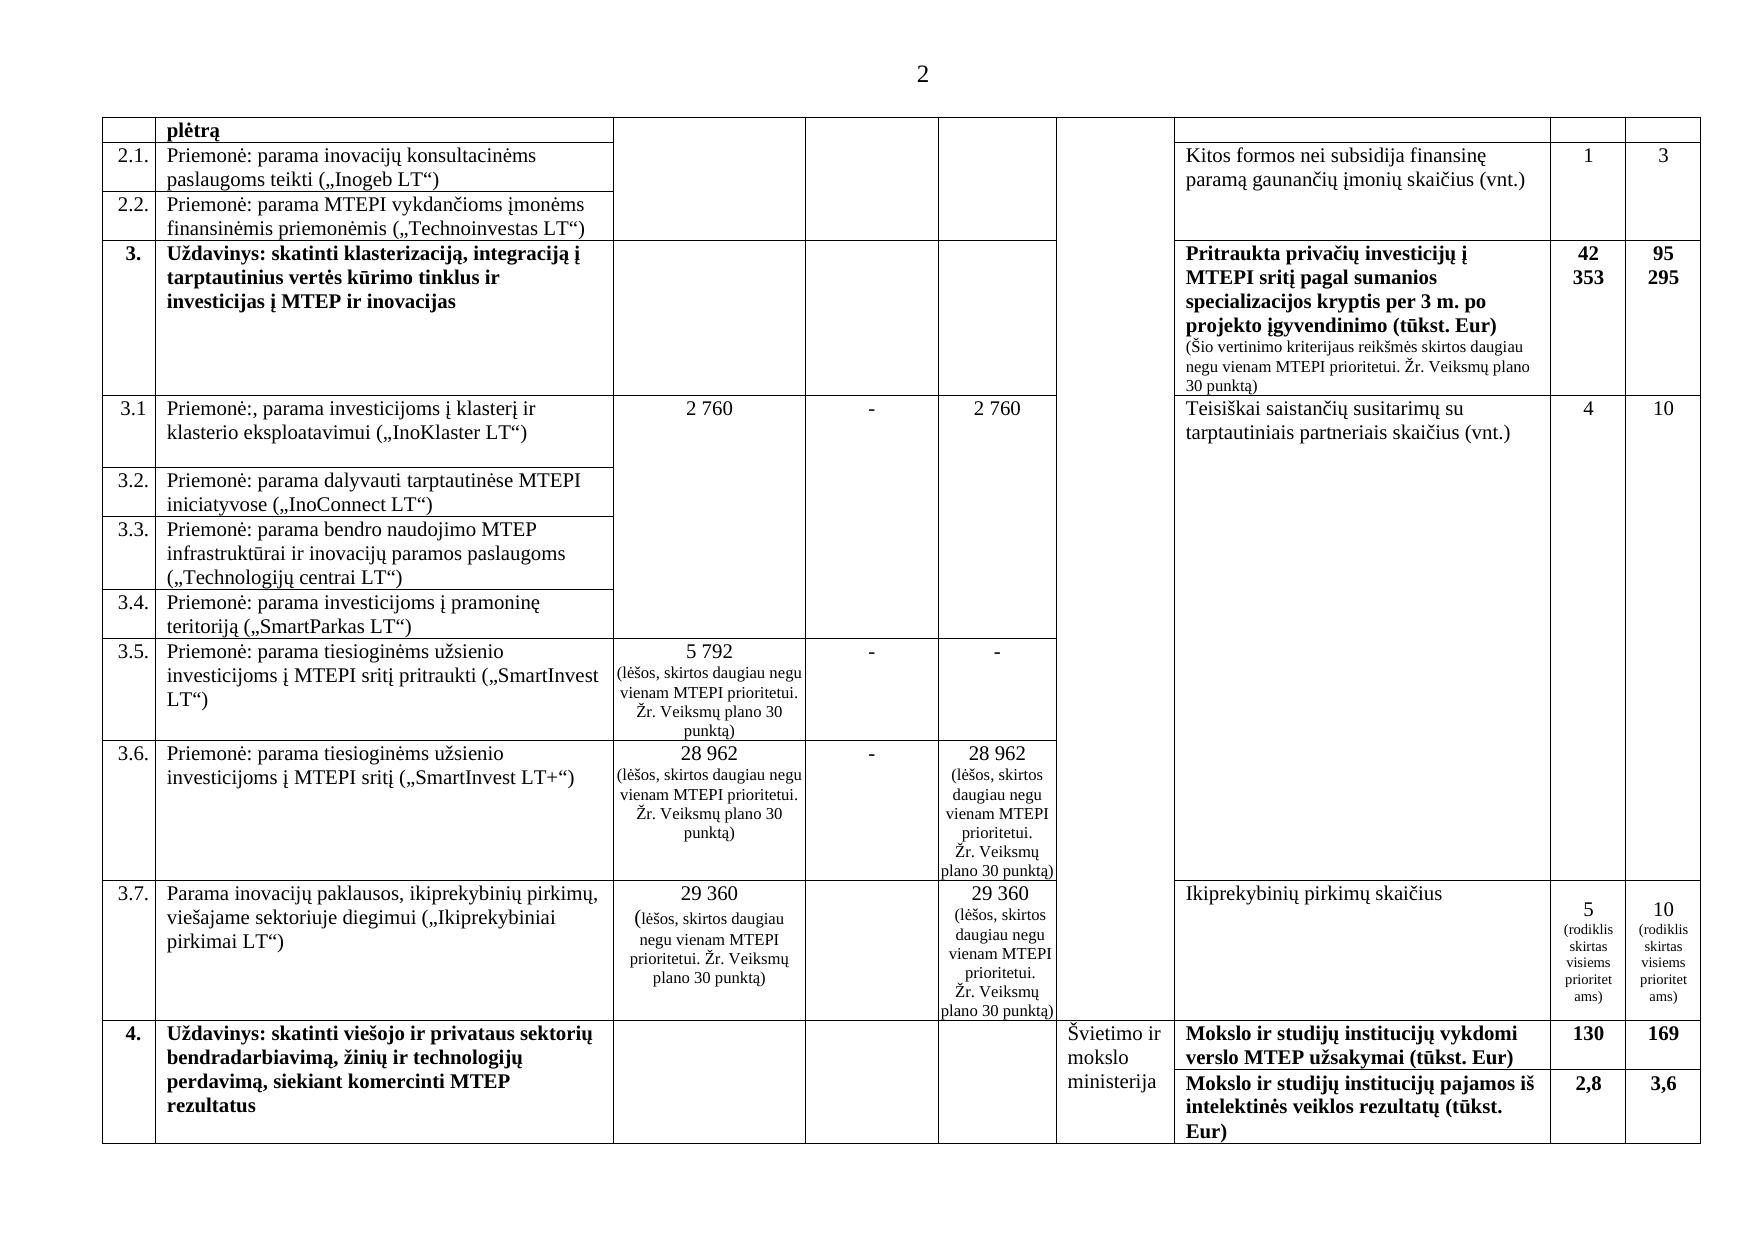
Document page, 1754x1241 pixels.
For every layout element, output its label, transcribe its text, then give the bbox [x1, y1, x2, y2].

table_cell 3.4. [103, 590, 155, 638]
table_cell 10 (rodiklis skirtas visiems prioritetams) [1626, 881, 1700, 1020]
table_cell Parama inovacijų paklausos, ikiprekybinių pirkimų, viešajame sektoriuje diegimui („Ikiprekybiniai pirkimai LT“) [156, 881, 613, 1020]
table_cell Priemonė:, parama investicijoms į klasterį ir klasterio eksploatavimui („InoKlaster LT“) [156, 396, 613, 467]
table_cell 95 295 [1626, 241, 1700, 395]
table_cell 3.1 [103, 396, 155, 467]
table_cell 2 760 [614, 396, 805, 638]
table_cell - [806, 118, 938, 240]
table_cell [614, 1021, 805, 1143]
table_cell 42 353 [1551, 241, 1625, 395]
table_cell 169 [1626, 1021, 1700, 1069]
table_cell plėtrą [156, 118, 613, 142]
table_cell 4 [1551, 396, 1625, 880]
table_cell Ikiprekybinių pirkimų skaičius [1175, 881, 1550, 1020]
table_cell [1175, 118, 1550, 142]
table_cell [806, 241, 938, 395]
table_cell Uždavinys: skatinti klasterizaciją, integraciją į tarptautinius vertės kūrimo tinklus ir investicijas į MTEP ir inovacijas [156, 241, 613, 395]
table_cell 3. [103, 241, 155, 395]
table_cell Mokslo ir studijų institucijų vykdomi verslo MTEP užsakymai (tūkst. Eur) [1175, 1021, 1550, 1069]
table_cell [614, 118, 805, 240]
table_cell Priemonė: parama tiesioginėms užsienio investicijoms į MTEPI sritį pritraukti („SmartInvest LT“) [156, 639, 613, 740]
table_cell 1 [1551, 143, 1625, 240]
table_cell 3.3. [103, 517, 155, 589]
table_cell 3.6. [103, 741, 155, 880]
table_cell 29 360 (lėšos, skirtos daugiau negu vienam MTEPI prioritetui. Žr. Veiksmų plano 30 punktą) [614, 881, 805, 1020]
table_cell Priemonė: parama bendro naudojimo MTEP infrastruktūrai ir inovacijų paramos paslaugoms („Technologijų centrai LT“) [156, 517, 613, 589]
table_cell 3,6 [1626, 1070, 1700, 1143]
table_cell [806, 881, 938, 1020]
table_cell Priemonė: parama investicijoms į pramoninę teritoriją („SmartParkas LT“) [156, 590, 613, 638]
table_cell 28 962 (lėšos, skirtos daugiau negu vienam MTEPI prioritetui. Žr. Veiksmų plano 30 punktą) [939, 741, 1056, 880]
table_cell [939, 241, 1056, 395]
table_cell 2,8 [1551, 1070, 1625, 1143]
table_cell 2 760 [939, 396, 1056, 638]
table_cell Priemonė: parama dalyvauti tarptautinėse MTEPI iniciatyvose („InoConnect LT“) [156, 468, 613, 516]
table_cell - [806, 639, 938, 740]
table_cell 28 962 (lėšos, skirtos daugiau negu vienam MTEPI prioritetui. Žr. Veiksmų plano 30 punktą) [614, 741, 805, 880]
table_cell Pritraukta privačių investicijų į MTEPI sritį pagal sumanios specializacijos kryptis per 3 m. po projekto įgyvendinimo (tūkst. Eur) (Šio vertinimo kriterijaus reikšmės skirtos daugiau negu vienam MTEPI prioritetui. Žr. Veiksmų plano 30 punktą) [1175, 241, 1550, 395]
table_cell 3 [1626, 143, 1700, 240]
table_cell 2.1. [103, 143, 155, 191]
table_cell 3.2. [103, 468, 155, 516]
table_cell [939, 118, 1056, 240]
table_cell Mokslo ir studijų institucijų pajamos iš intelektinės veiklos rezultatų (tūkst. Eur) [1175, 1070, 1550, 1143]
table_cell Kitos formos nei subsidija finansinę paramą gaunančių įmonių skaičius (vnt.) [1175, 143, 1550, 240]
table_cell [1551, 118, 1625, 142]
table_cell 10 [1626, 396, 1700, 880]
table_cell 5 792 (lėšos, skirtos daugiau negu vienam MTEPI prioritetui. Žr. Veiksmų plano 30 punktą) [614, 639, 805, 740]
table_cell 130 [1551, 1021, 1625, 1069]
table_cell - [806, 396, 938, 638]
table_cell [806, 1021, 938, 1143]
table_cell - [939, 639, 1056, 740]
table_cell 3.7. [103, 881, 155, 1020]
table_cell [103, 118, 155, 142]
table_cell 3.5. [103, 639, 155, 740]
table_cell 4. [103, 1021, 155, 1143]
table_cell 2.2. [103, 192, 155, 240]
table_cell [1626, 118, 1700, 142]
table_cell [939, 1021, 1056, 1143]
table_cell Priemonė: parama tiesioginėms užsienio investicijoms į MTEPI sritį („SmartInvest LT+“) [156, 741, 613, 880]
table_cell [614, 241, 805, 395]
table_cell - [806, 741, 938, 880]
table_cell Švietimo ir mokslo ministerija [1057, 1021, 1174, 1143]
table_cell Priemonė: parama inovacijų konsultacinėms paslaugoms teikti („Inogeb LT“) [156, 143, 613, 191]
table_cell 5 (rodiklis skirtas visiems prioritetams) [1551, 881, 1625, 1020]
table_cell Priemonė: parama MTEPI vykdančioms įmonėms finansinėmis priemonėmis („Technoinvestas LT“) [156, 192, 613, 240]
table_cell Uždavinys: skatinti viešojo ir privataus sektorių bendradarbiavimą, žinių ir technologijų perdavimą, siekiant komercinti MTEP rezultatus [156, 1021, 613, 1143]
table_cell 29 360 (lėšos, skirtos daugiau negu vienam MTEPI prioritetui. Žr. Veiksmų plano 30 punktą) [939, 881, 1056, 1020]
table_cell [1057, 118, 1174, 1020]
table_cell Teisiškai saistančių susitarimų su tarptautiniais partneriais skaičius (vnt.) [1175, 396, 1550, 880]
